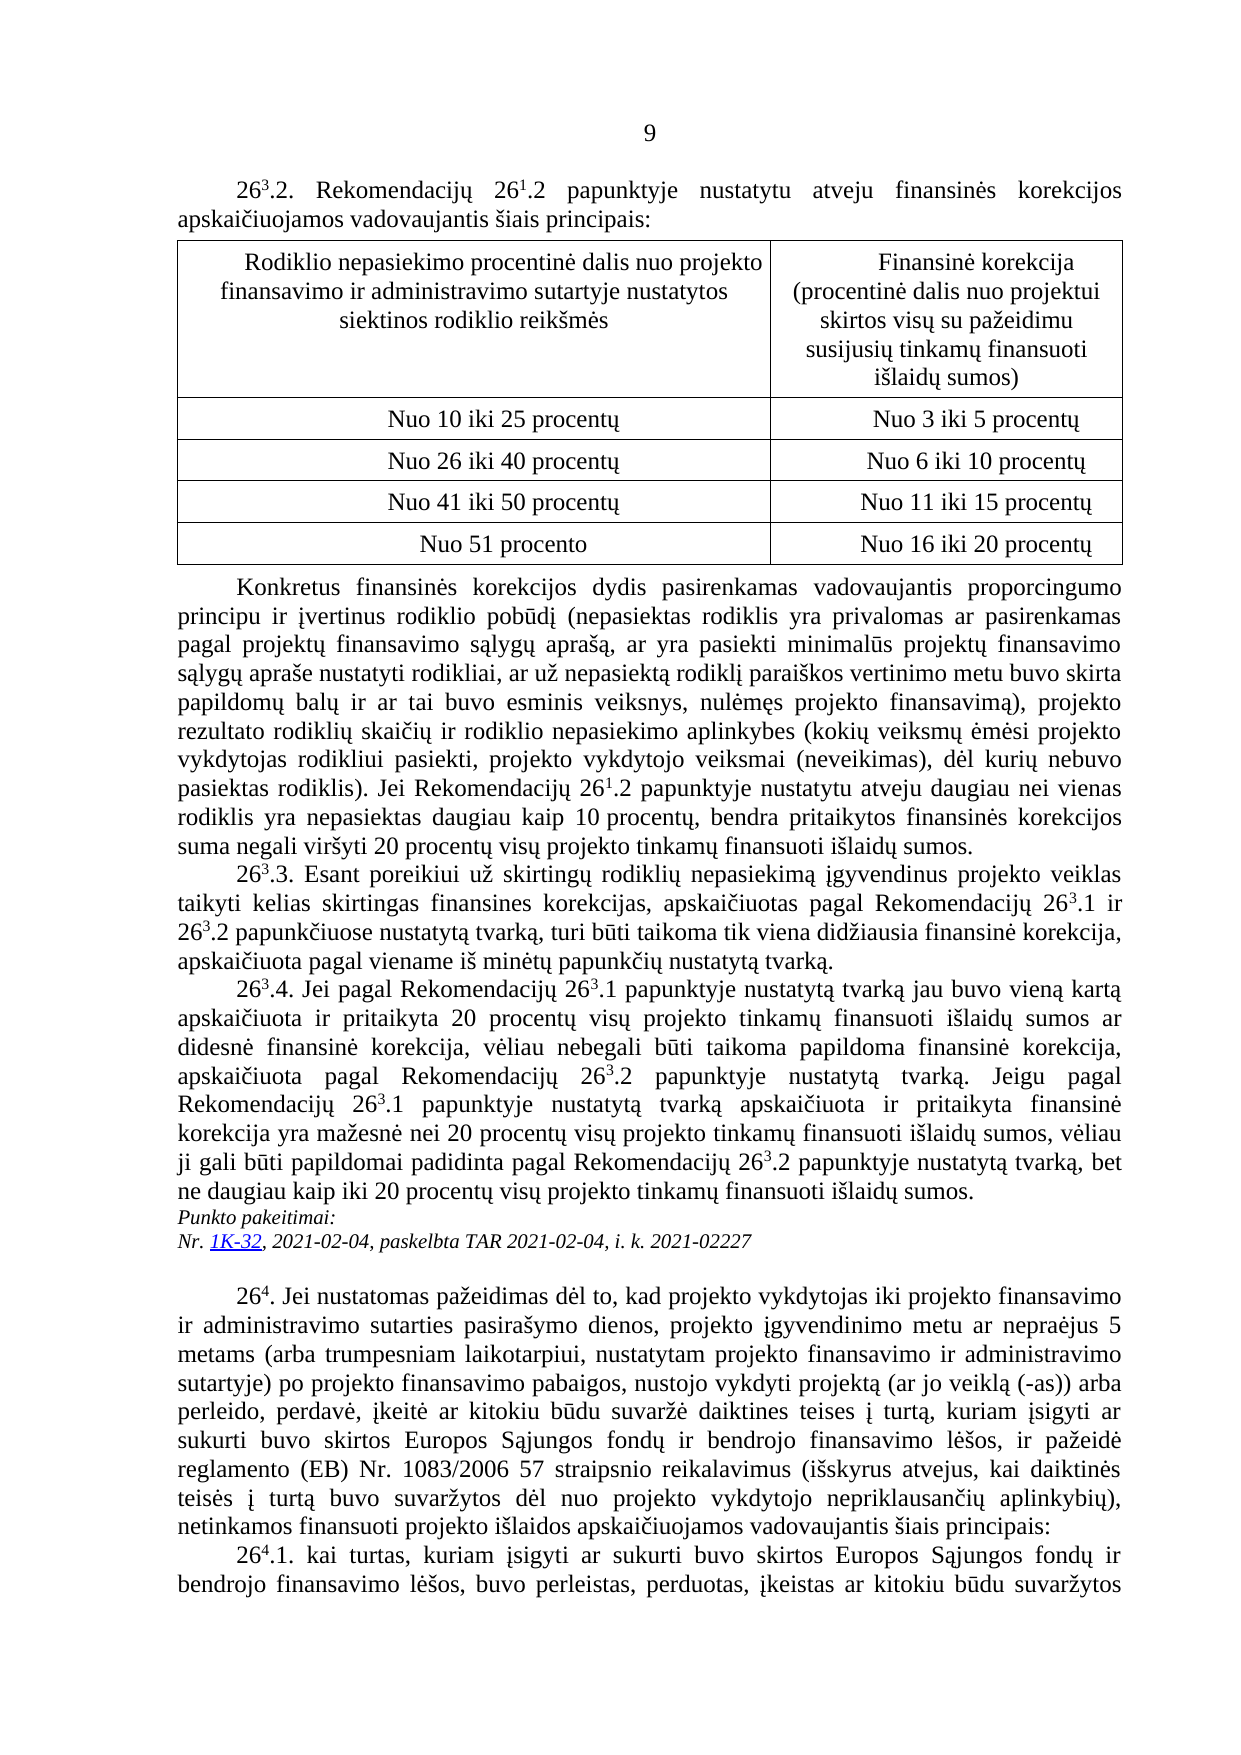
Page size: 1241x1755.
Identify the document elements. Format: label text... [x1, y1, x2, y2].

table_cell Nuo 16 iki 20 procentų [771, 523, 1122, 564]
text 263.4. Jei pagal Rekomendacijų 263.1 papunktyje nustatytą tvarką jau buvo vieną kartą apskaičiuota ir pritaikyta 20 procentų visų projekto tinkamų finansuoti išlaidų sumos ar didesnė finansinė korekcija, vėliau nebegali būti taikoma papildoma finansinė korekcija, apskaičiuota pagal Rekomendacijų 263.2 papunktyje nustatytą tvarką. Jeigu pagal Rekomendacijų 263.1 papunktyje nustatytą tvarką apskaičiuota ir pritaikyta finansinė korekcija yra mažesnė nei 20 procentų visų projekto tinkamų finansuoti išlaidų sumos, vėliau ji gali būti papildomai padidinta pagal Rekomendacijų 263.2 papunktyje nustatytą tvarką, bet ne daugiau kaip iki 20 procentų visų projekto tinkamų finansuoti išlaidų sumos. [177, 974, 1122, 1204]
text 263.3. Esant poreikiui už skirtingų rodiklių nepasiekimą įgyvendinus projekto veiklas taikyti kelias skirtingas finansines korekcijas, apskaičiuotas pagal Rekomendacijų 263.1 ir 263.2 papunkčiuose nustatytą tvarką, turi būti taikoma tik viena didžiausia finansinė korekcija, apskaičiuota pagal viename iš minėtų papunkčių nustatytą tvarką. [177, 859, 1122, 974]
table_cell Nuo 6 iki 10 procentų [771, 440, 1122, 480]
table_cell Nuo 10 iki 25 procentų [178, 398, 770, 439]
table_cell Nuo 3 iki 5 procentų [771, 398, 1122, 439]
table_cell Nuo 51 procento [178, 523, 770, 564]
table_cell Nuo 41 iki 50 procentų [178, 481, 770, 522]
text Nr. 1K-32, 2021-02-04, paskelbta TAR 2021-02-04, i. k. 2021-02227 [177, 1229, 1122, 1253]
table_header Finansinė korekcija (procentinė dalis nuo projektui skirtos visų su pažeidimu susijusių tinkamų finansuoti išlaidų sumos) [771, 241, 1122, 397]
text 264.1. kai turtas, kuriam įsigyti ar sukurti buvo skirtos Europos Sąjungos fondų ir bendrojo finansavimo lėšos, buvo perleistas, perduotas, įkeistas ar kitokiu būdu suvaržytos [177, 1540, 1122, 1598]
text 263.2. Rekomendacijų 261.2 papunktyje nustatytu atveju finansinės korekcijos apskaičiuojamos vadovaujantis šiais principais: [177, 176, 1122, 233]
table_cell Nuo 26 iki 40 procentų [178, 440, 770, 480]
text 264. Jei nustatomas pažeidimas dėl to, kad projekto vykdytojas iki projekto finansavimo ir administravimo sutarties pasirašymo dienos, projekto įgyvendinimo metu ar nepraėjus 5 metams (arba trumpesniam laikotarpiui, nustatytam projekto finansavimo ir administravimo sutartyje) po projekto finansavimo pabaigos, nustojo vykdyti projektą (ar jo veiklą (-as)) arba perleido, perdavė, įkeitė ar kitokiu būdu suvaržė daiktines teises į turtą, kuriam įsigyti ar sukurti buvo skirtos Europos Sąjungos fondų ir bendrojo finansavimo lėšos, ir pažeidė reglamento (EB) Nr. 1083/2006 57 straipsnio reikalavimus (išskyrus atvejus, kai daiktinės teisės į turtą buvo suvaržytos dėl nuo projekto vykdytojo nepriklausančių aplinkybių), netinkamos finansuoti projekto išlaidos apskaičiuojamos vadovaujantis šiais principais: [177, 1281, 1122, 1540]
table_cell Nuo 11 iki 15 procentų [771, 481, 1122, 522]
text Punkto pakeitimai: [177, 1204, 1122, 1229]
table_header Rodiklio nepasiekimo procentinė dalis nuo projekto finansavimo ir administravimo sutartyje nustatytos siektinos rodiklio reikšmės [178, 241, 770, 397]
text Konkretus finansinės korekcijos dydis pasirenkamas vadovaujantis proporcingumo principu ir įvertinus rodiklio pobūdį (nepasiektas rodiklis yra privalomas ar pasirenkamas pagal projektų finansavimo sąlygų aprašą, ar yra pasiekti minimalūs projektų finansavimo sąlygų apraše nustatyti rodikliai, ar už nepasiektą rodiklį paraiškos vertinimo metu buvo skirta papildomų balų ir ar tai buvo esminis veiksnys, nulėmęs projekto finansavimą), projekto rezultato rodiklių skaičių ir rodiklio nepasiekimo aplinkybes (kokių veiksmų ėmėsi projekto vykdytojas rodikliui pasiekti, projekto vykdytojo veiksmai (neveikimas), dėl kurių nebuvo pasiektas rodiklis). Jei Rekomendacijų 261.2 papunktyje nustatytu atveju daugiau nei vienas rodiklis yra nepasiektas daugiau kaip 10 procentų, bendra pritaikytos finansinės korekcijos suma negali viršyti 20 procentų visų projekto tinkamų finansuoti išlaidų sumos. [177, 572, 1122, 859]
